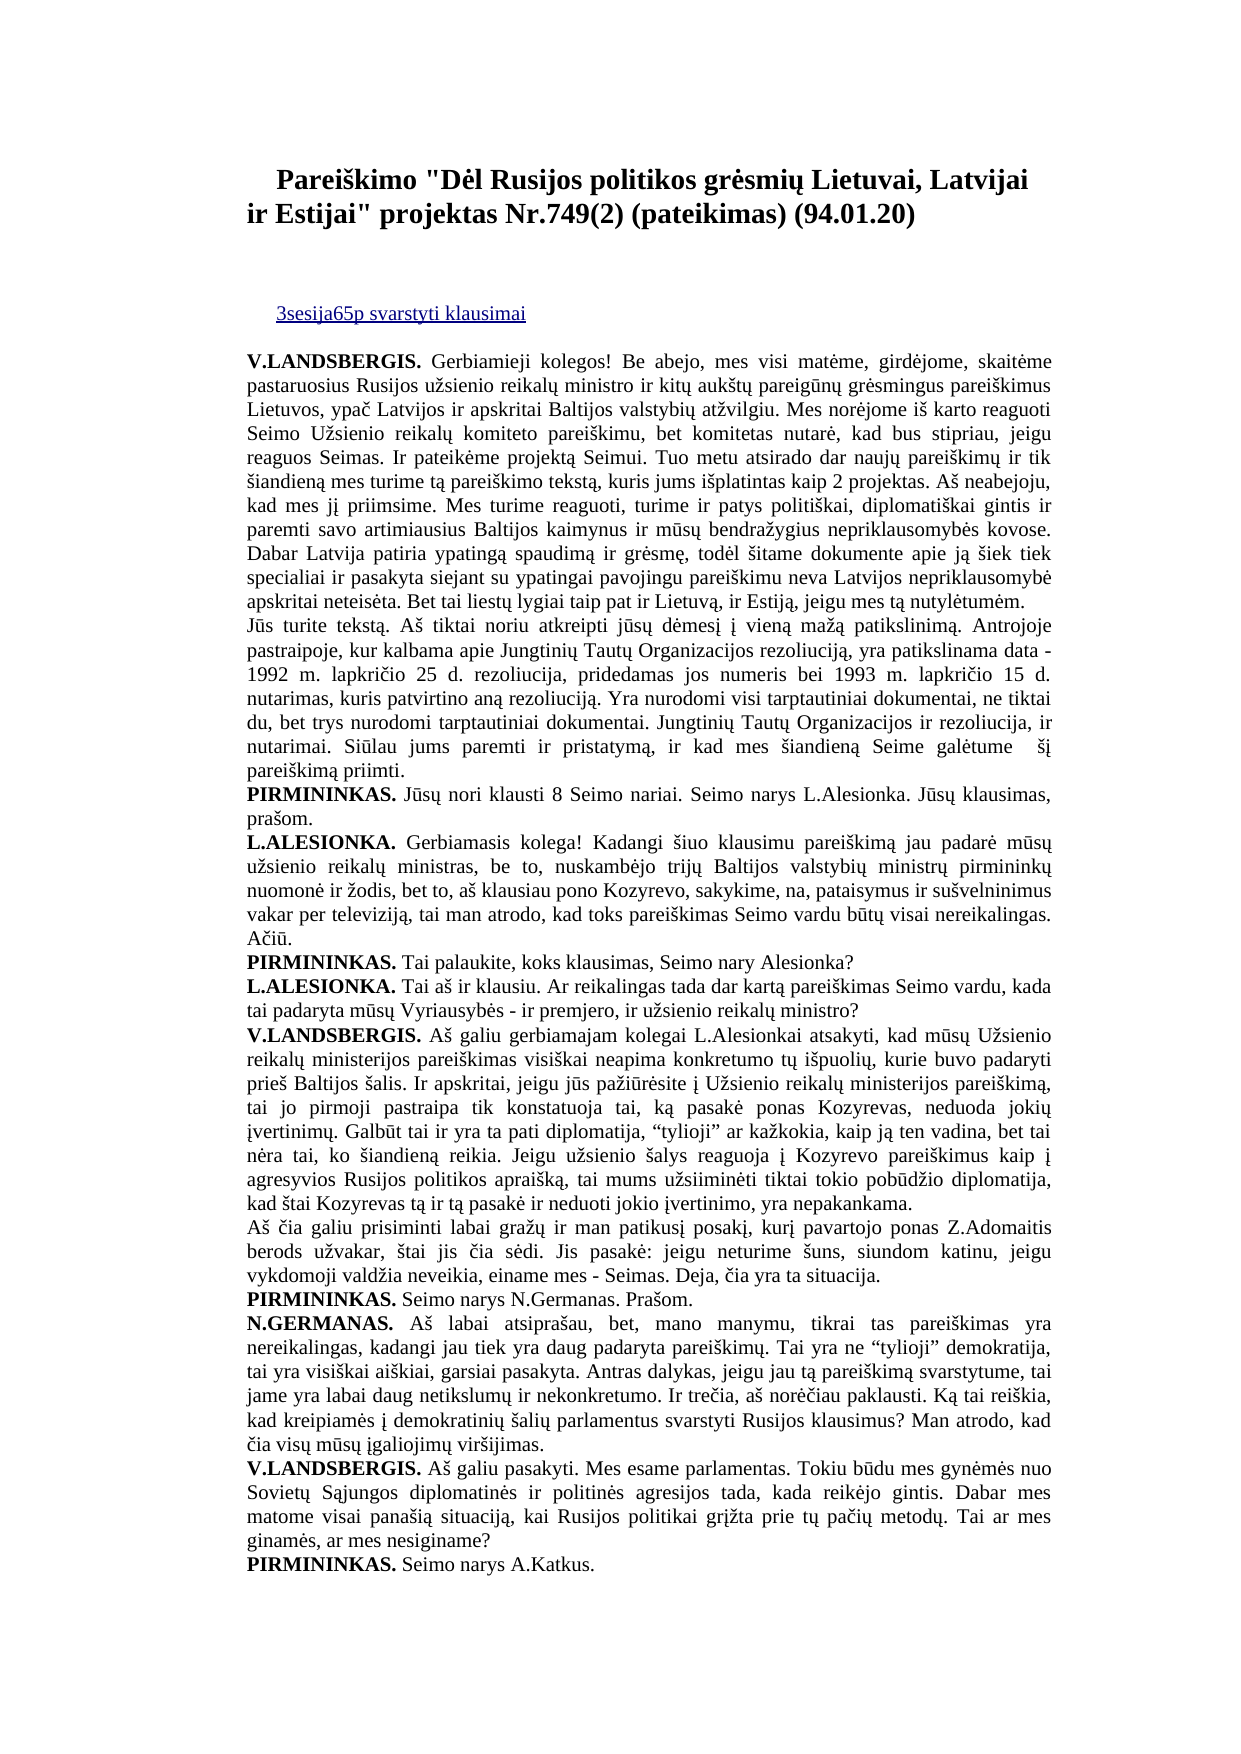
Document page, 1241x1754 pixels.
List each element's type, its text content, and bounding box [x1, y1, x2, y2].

text Aš čia galiu prisiminti labai gražų ir man patikusį posakį, kurį pavartojo ponas Z.Adomaitis berods užvakar, štai jis čia sėdi. Jis pasakė: jeigu neturime šuns, siundom katinu, jeigu vykdomoji valdžia neveikia, einame mes - Seimas. Deja, čia yra ta situacija. [247, 1215, 1053, 1287]
text V.LANDSBERGIS. Aš galiu pasakyti. Mes esame parlamentas. Tokiu būdu mes gynėmės nuo Sovietų Sąjungos diplomatinės ir politinės agresijos tada, kada reikėjo gintis. Dabar mes matome visai panašią situaciją, kai Rusijos politikai grįžta prie tų pačių metodų. Tai ar mes ginamės, ar mes nesiginame? [247, 1456, 1053, 1552]
text N.GERMANAS. Aš labai atsiprašau, bet, mano manymu, tikrai tas pareiškimas yra nereikalingas, kadangi jau tiek yra daug padaryta pareiškimų. Tai yra ne “tylioji” demokratija, tai yra visiškai aiškiai, garsiai pasakyta. Antras dalykas, jeigu jau tą pareiškimą svarstytume, tai jame yra labai daug netikslumų ir nekonkretumo. Ir trečia, aš norėčiau paklausti. Ką tai reiškia, kad kreipiamės į demokratinių šalių parlamentus svarstyti Rusijos klausimus? Man atrodo, kad čia visų mūsų įgaliojimų viršijimas. [247, 1311, 1053, 1456]
text L.ALESIONKA. Tai aš ir klausiu. Ar reikalingas tada dar kartą pareiškimas Seimo vardu, kada tai padaryta mūsų Vyriausybės - ir premjero, ir užsienio reikalų ministro? [247, 974, 1053, 1022]
text V.LANDSBERGIS. Aš galiu gerbiamajam kolegai L.Alesionkai atsakyti, kad mūsų Užsienio reikalų ministerijos pareiškimas visiškai neapima konkretumo tų išpuolių, kurie buvo padaryti prieš Baltijos šalis. Ir apskritai, jeigu jūs pažiūrėsite į Užsienio reikalų ministerijos pareiškimą, tai jo pirmoji pastraipa tik konstatuoja tai, ką pasakė ponas Kozyrevas, neduoda jokių įvertinimų. Galbūt tai ir yra ta pati diplomatija, “tylioji” ar kažkokia, kaip ją ten vadina, bet tai nėra tai, ko šiandieną reikia. Jeigu užsienio šalys reaguoja į Kozyrevo pareiškimus kaip į agresyvios Rusijos politikos apraišką, tai mums užsiiminėti tiktai tokio pobūdžio diplomatija, kad štai Kozyrevas tą ir tą pasakė ir neduoti jokio įvertinimo, yra nepakankama. [247, 1022, 1053, 1215]
text PIRMININKAS. Jūsų nori klausti 8 Seimo nariai. Seimo narys L.Alesionka. Jūsų klausimas, prašom. [247, 782, 1053, 830]
text 3sesija65p svarstyti klausimai [247, 301, 1053, 325]
text PIRMININKAS. Seimo narys A.Katkus. [247, 1552, 1053, 1576]
text Jūs turite tekstą. Aš tiktai noriu atkreipti jūsų dėmesį į vieną mažą patikslinimą. Antrojoje pastraipoje, kur kalbama apie Jungtinių Tautų Organizacijos rezoliuciją, yra patikslinama data - 1992 m. lapkričio 25 d. rezoliucija, pridedamas jos numeris bei 1993 m. lapkričio 15 d. nutarimas, kuris patvirtino aną rezoliuciją. Yra nurodomi visi tarptautiniai dokumentai, ne tiktai du, bet trys nurodomi tarptautiniai dokumentai. Jungtinių Tautų Organizacijos ir rezoliucija, ir nutarimai. Siūlau jums paremti ir pristatymą, ir kad mes šiandieną Seime galėtume šį pareiškimą priimti. [247, 613, 1053, 782]
text L.ALESIONKA. Gerbiamasis kolega! Kadangi šiuo klausimu pareiškimą jau padarė mūsų užsienio reikalų ministras, be to, nuskambėjo trijų Baltijos valstybių ministrų pirmininkų nuomonė ir žodis, bet to, aš klausiau pono Kozyrevo, sakykime, na, pataisymus ir sušvelninimus vakar per televiziją, tai man atrodo, kad toks pareiškimas Seimo vardu būtų visai nereikalingas. Ačiū. [247, 830, 1053, 950]
text Pareiškimo "Dėl Rusijos politikos grėsmių Lietuvai, Latvijai ir Estijai" projektas Nr.749(2) (pateikimas) (94.01.20) [247, 162, 1053, 229]
text PIRMININKAS. Tai palaukite, koks klausimas, Seimo nary Alesionka? [247, 950, 1053, 974]
text V.LANDSBERGIS. Gerbiamieji kolegos! Be abejo, mes visi matėme, girdėjome, skaitėme pastaruosius Rusijos užsienio reikalų ministro ir kitų aukštų pareigūnų grėsmingus pareiškimus Lietuvos, ypač Latvijos ir apskritai Baltijos valstybių atžvilgiu. Mes norėjome iš karto reaguoti Seimo Užsienio reikalų komiteto pareiškimu, bet komitetas nutarė, kad bus stipriau, jeigu reaguos Seimas. Ir pateikėme projektą Seimui. Tuo metu atsirado dar naujų pareiškimų ir tik šiandieną mes turime tą pareiškimo tekstą, kuris jums išplatintas kaip 2 projektas. Aš neabejoju, kad mes jį priimsime. Mes turime reaguoti, turime ir patys politiškai, diplomatiškai gintis ir paremti savo artimiausius Baltijos kaimynus ir mūsų bendražygius nepriklausomybės kovose. Dabar Latvija patiria ypatingą spaudimą ir grėsmę, todėl šitame dokumente apie ją šiek tiek specialiai ir pasakyta siejant su ypatingai pavojingu pareiškimu neva Latvijos nepriklausomybė apskritai neteisėta. Bet tai liestų lygiai taip pat ir Lietuvą, ir Estiją, jeigu mes tą nutylėtumėm. [247, 349, 1053, 613]
text PIRMININKAS. Seimo narys N.Germanas. Prašom. [247, 1287, 1053, 1311]
